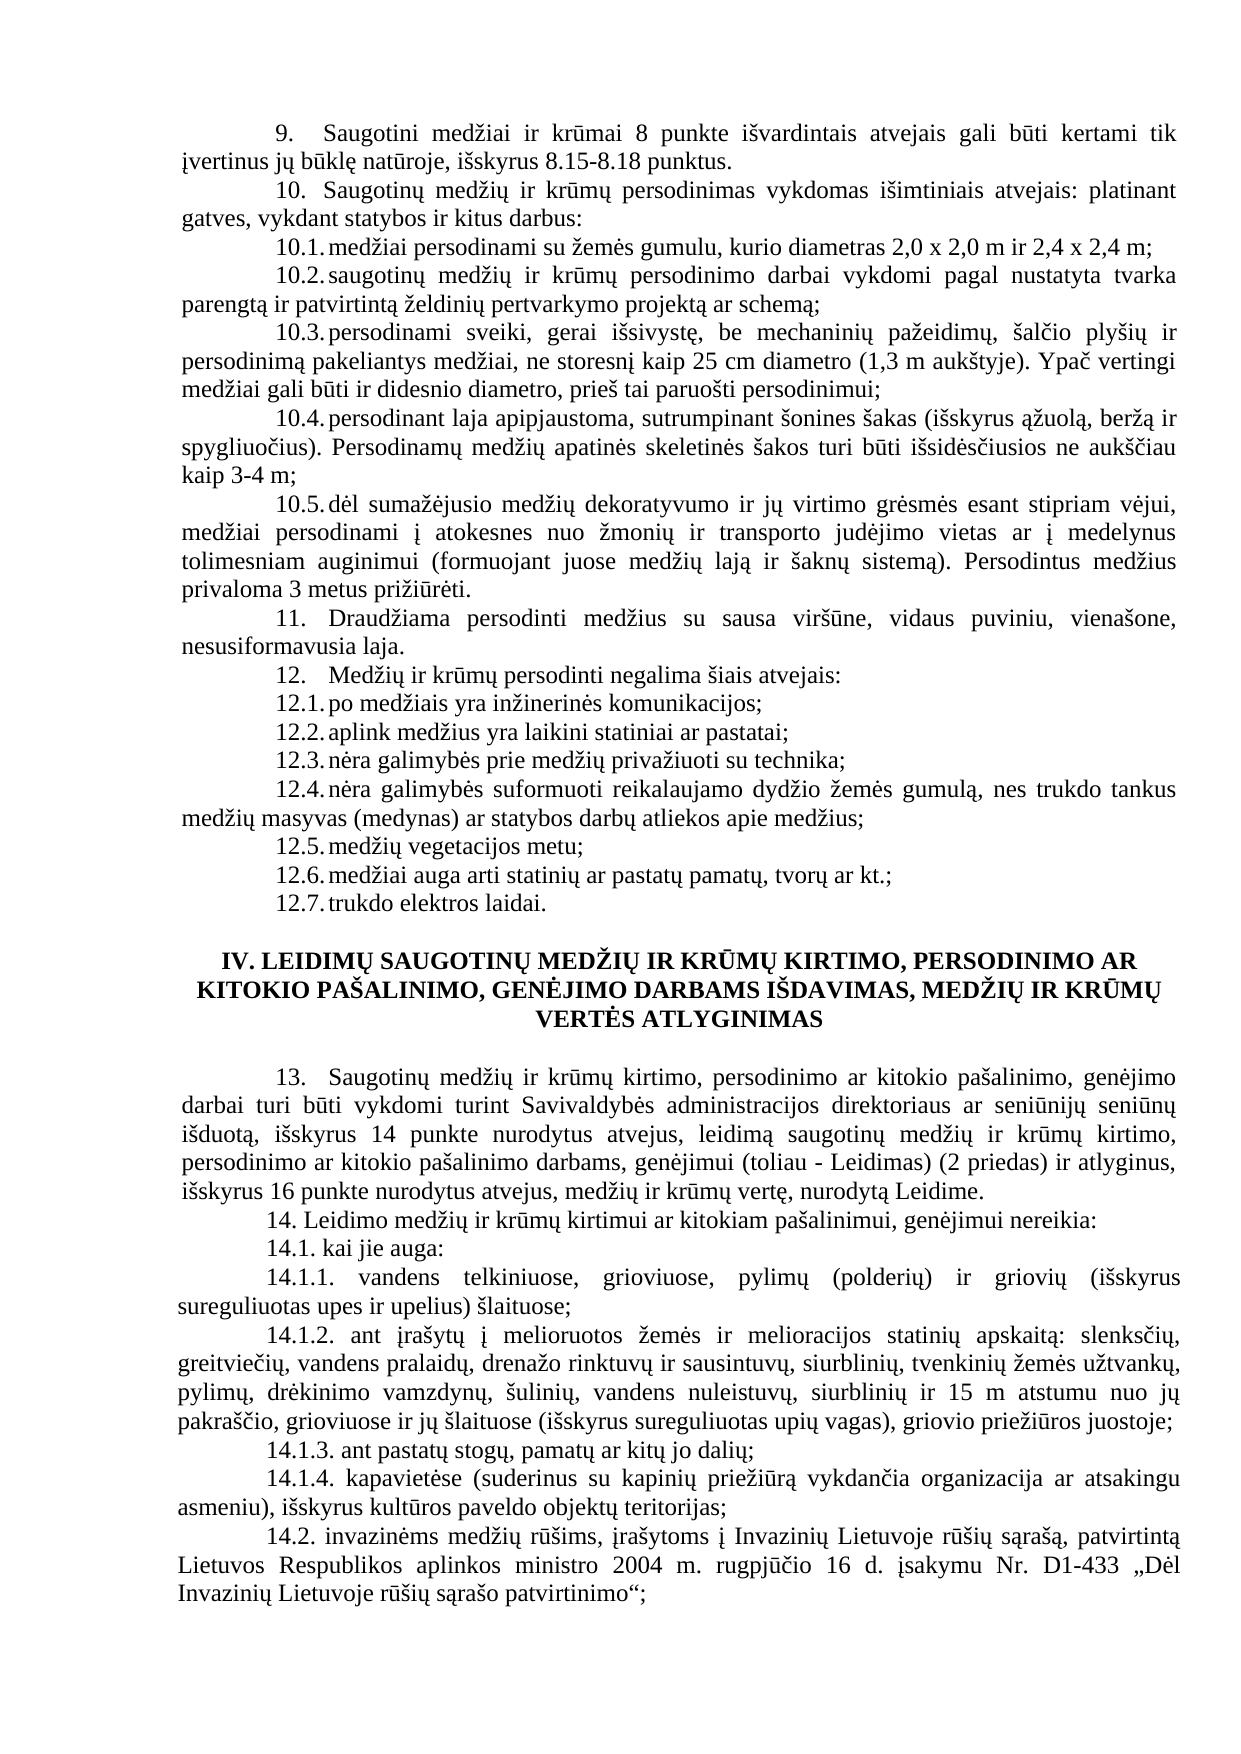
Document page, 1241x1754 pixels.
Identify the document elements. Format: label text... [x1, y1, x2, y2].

text 10.1. medžiai persodinami su žemės gumulu, kurio diametras 2,0 x 2,0 m ir 2,4 x 2,4 m; [181, 232, 1181, 261]
text 11. Draudžiama persodinti medžius su sausa viršūne, vidaus puviniu, vienašone, nesusiformavusia laja. [181, 603, 1177, 660]
text 12.1. po medžiais yra inžinerinės komunikacijos; [181, 689, 1181, 717]
text 14.1.1. vandens telkiniuose, grioviuose, pylimų (polderių) ir griovių (išskyrus sureguliuotas upes ir upelius) šlaituose; [177, 1262, 1181, 1320]
text 10. Saugotinų medžių ir krūmų persodinimas vykdomas išimtiniais atvejais: platinant gatves, vykdant statybos ir kitus darbus: [181, 175, 1177, 232]
text 12.2. aplink medžius yra laikini statiniai ar pastatai; [181, 717, 1181, 746]
text 14.1.4. kapavietėse (suderinus su kapinių priežiūrą vykdančia organizacija ar atsakingu asmeniu), išskyrus kultūros paveldo objektų teritorijas; [177, 1463, 1181, 1521]
text IV. LEIDIMŲ SAUGOTINŲ MEDŽIŲ IR KRŪMŲ KIRTIMO, PERSODINIMO AR KITOKIO PAŠALINIMO, GENĖJIMO DARBAMS IŠDAVIMAS, MEDŽIŲ IR KRŪMŲ VERTĖS ATLYGINIMAS [181, 946, 1177, 1033]
text 14.1.2. ant įrašytų į melioruotos žemės ir melioracijos statinių apskaitą: slenksčių, greitviečių, vandens pralaidų, drenažo rinktuvų ir sausintuvų, siurblinių, tvenkinių žemės užtvankų, pylimų, drėkinimo vamzdynų, šulinių, vandens nuleistuvų, siurblinių ir 15 m atstumu nuo jų pakraščio, grioviuose ir jų šlaituose (išskyrus sureguliuotas upių vagas), griovio priežiūros juostoje; [177, 1320, 1181, 1435]
text 14.1. kai jie auga: [177, 1233, 1181, 1262]
text 14. Leidimo medžių ir krūmų kirtimui ar kitokiam pašalinimui, genėjimui nereikia: [177, 1205, 1181, 1233]
text 12.6. medžiai auga arti statinių ar pastatų pamatų, tvorų ar kt.; [181, 860, 1181, 889]
text 12.7. trukdo elektros laidai. [181, 889, 1181, 917]
text 12.4. nėra galimybės suformuoti reikalaujamo dydžio žemės gumulą, nes trukdo tankus medžių masyvas (medynas) ar statybos darbų atliekos apie medžius; [181, 774, 1177, 832]
text 12.5. medžių vegetacijos metu; [181, 832, 1181, 860]
text 9. Saugotini medžiai ir krūmai 8 punkte išvardintais atvejais gali būti kertami tik įvertinus jų būklę natūroje, išskyrus 8.15-8.18 punktus. [181, 118, 1177, 175]
text 14.2. invazinėms medžių rūšims, įrašytoms į Invazinių Lietuvoje rūšių sąrašą, patvirtintą Lietuvos Respublikos aplinkos ministro 2004 m. rugpjūčio 16 d. įsakymu Nr. D1-433 „Dėl Invazinių Lietuvoje rūšių sąrašo patvirtinimo“; [177, 1521, 1181, 1607]
text 12.3. nėra galimybės prie medžių privažiuoti su technika; [181, 746, 1181, 774]
text 10.5. dėl sumažėjusio medžių dekoratyvumo ir jų virtimo grėsmės esant stipriam vėjui, medžiai persodinami į atokesnes nuo žmonių ir transporto judėjimo vietas ar į medelynus tolimesniam auginimui (formuojant juose medžių lają ir šaknų sistemą). Persodintus medžius privaloma 3 metus prižiūrėti. [181, 489, 1177, 603]
text 10.4. persodinant laja apipjaustoma, sutrumpinant šonines šakas (išskyrus ąžuolą, beržą ir spygliuočius). Persodinamų medžių apatinės skeletinės šakos turi būti išsidėsčiusios ne aukščiau kaip 3-4 m; [181, 403, 1177, 489]
text 14.1.3. ant pastatų stogų, pamatų ar kitų jo dalių; [177, 1435, 1181, 1463]
text 13. Saugotinų medžių ir krūmų kirtimo, persodinimo ar kitokio pašalinimo, genėjimo darbai turi būti vykdomi turint Savivaldybės administracijos direktoriaus ar seniūnijų seniūnų išduotą, išskyrus 14 punkte nurodytus atvejus, leidimą saugotinų medžių ir krūmų kirtimo, persodinimo ar kitokio pašalinimo darbams, genėjimui (toliau - Leidimas) (2 priedas) ir atlyginus, išskyrus 16 punkte nurodytus atvejus, medžių ir krūmų vertę, nurodytą Leidime. [181, 1062, 1177, 1205]
text 10.3. persodinami sveiki, gerai išsivystę, be mechaninių pažeidimų, šalčio plyšių ir persodinimą pakeliantys medžiai, ne storesnį kaip 25 cm diametro (1,3 m aukštyje). Ypač vertingi medžiai gali būti ir didesnio diametro, prieš tai paruošti persodinimui; [181, 318, 1177, 403]
text 10.2. saugotinų medžių ir krūmų persodinimo darbai vykdomi pagal nustatyta tvarka parengtą ir patvirtintą želdinių pertvarkymo projektą ar schemą; [181, 261, 1177, 318]
text 12. Medžių ir krūmų persodinti negalima šiais atvejais: [181, 660, 1181, 689]
